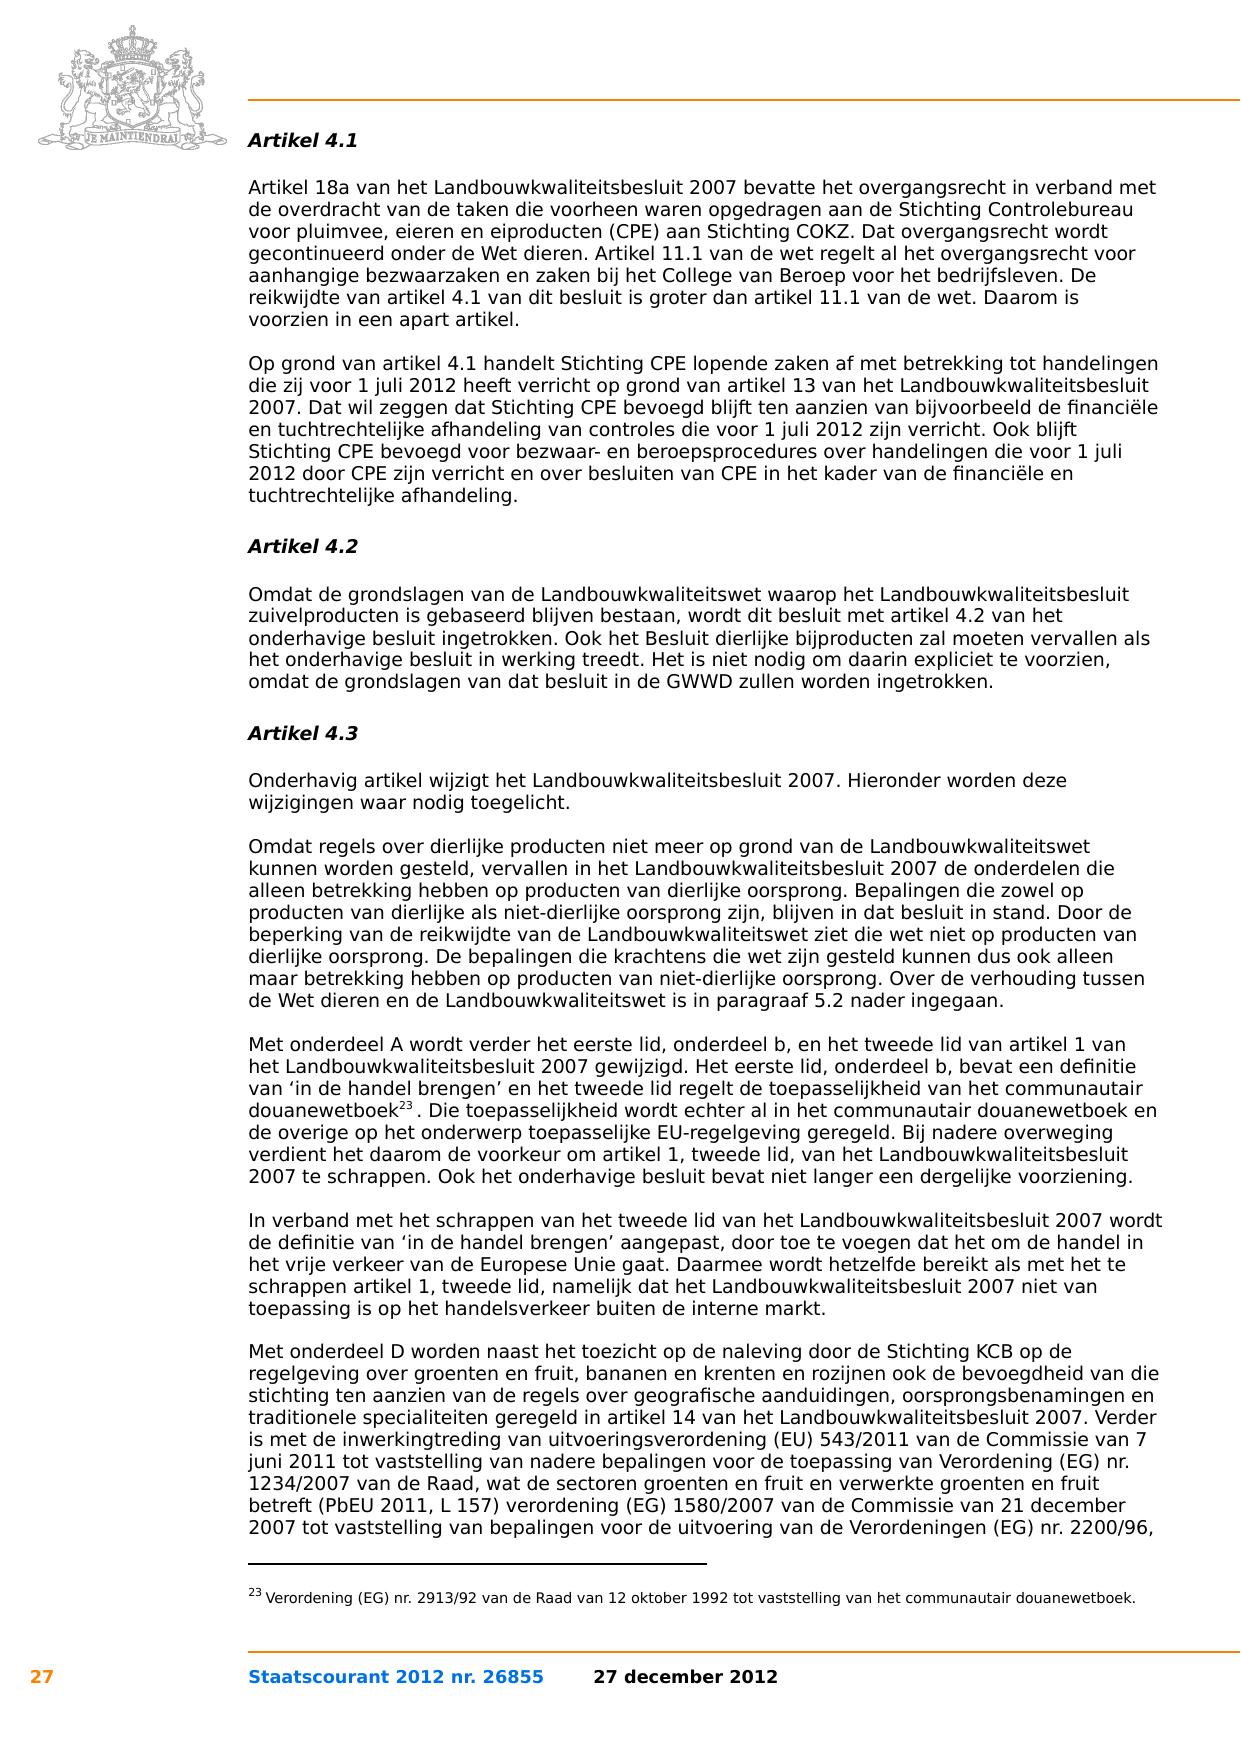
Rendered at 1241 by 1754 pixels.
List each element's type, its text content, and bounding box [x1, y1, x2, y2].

text Omdat regels over dierlijke producten niet meer op grond van de Landbouwkwaliteitswet kunnen worden gesteld, vervallen in het Landbouwkwaliteitsbesluit 2007 de onderdelen die alleen betrekking hebben op producten van dierlijke oorsprong. Bepalingen die zowel op producten van dierlijke als niet-dierlijke oorsprong zijn, blijven in dat besluit in stand. Door de beperking van de reikwijdte van de Landbouwkwaliteitswet ziet die wet niet op producten van dierlijke oorsprong. De bepalingen die krachtens die wet zijn gesteld kunnen dus ook alleen maar betrekking hebben op producten van niet-dierlijke oorsprong. Over de verhouding tussen de Wet dieren en de Landbouwkwaliteitswet is in paragraaf 5.2 nader ingegaan. [248, 836, 1163, 1012]
subtitle Artikel 4.3 [248, 723, 1163, 745]
text Met onderdeel A wordt verder het eerste lid, onderdeel b, en het tweede lid van artikel 1 van het Landbouwkwaliteitsbesluit 2007 gewijzigd. Het eerste lid, onderdeel b, bevat een definitie van ‘in de handel brengen’ en het tweede lid regelt de toepasselijkheid van het communautair douanewetboek. Die toepasselijkheid wordt echter al in het communautair douanewetboek en de overige op het onderwerp toepasselijke EU-regelgeving geregeld. Bij nadere overweging verdient het daarom de voorkeur om artikel 1, tweede lid, van het Landbouwkwaliteitsbesluit 2007 te schrappen. Ook het onderhavige besluit bevat niet langer een dergelijke voorziening. [248, 1034, 1163, 1188]
text Artikel 18a van het Landbouwkwaliteitsbesluit 2007 bevatte het overgangsrecht in verband met de overdracht van de taken die voorheen waren opgedragen aan de Stichting Controlebureau voor pluimvee, eieren en eiproducten (CPE) aan Stichting COKZ. Dat overgangsrecht wordt gecontinueerd onder de Wet dieren. Artikel 11.1 van de wet regelt al het overgangsrecht voor aanhangige bezwaarzaken en zaken bij het College van Beroep voor het bedrijfsleven. De reikwijdte van artikel 4.1 van dit besluit is groter dan artikel 11.1 van de wet. Daarom is voorzien in een apart artikel. [248, 177, 1163, 331]
text Omdat de grondslagen van de Landbouwkwaliteitswet waarop het Landbouwkwaliteitsbesluit zuivelproducten is gebaseerd blijven bestaan, wordt dit besluit met artikel 4.2 van het onderhavige besluit ingetrokken. Ook het Besluit dierlijke bijproducten zal moeten vervallen als het onderhavige besluit in werking treedt. Het is niet nodig om daarin expliciet te voorzien, omdat de grondslagen van dat besluit in de GWWD zullen worden ingetrokken. [248, 583, 1163, 693]
text Verordening (EG) nr. 2913/92 van de Raad van 12 oktober 1992 tot vaststelling van het communautair douanewetboek. [248, 1586, 1163, 1608]
subtitle Artikel 4.1 [248, 130, 1163, 152]
subtitle Artikel 4.2 [248, 536, 1163, 558]
picture [38, 25, 227, 150]
text Onderhavig artikel wijzigt het Landbouwkwaliteitsbesluit 2007. Hieronder worden deze wijzigingen waar nodig toegelicht. [248, 770, 1163, 814]
text Met onderdeel D worden naast het toezicht op de naleving door de Stichting KCB op de regelgeving over groenten en fruit, bananen en krenten en rozijnen ook de bevoegdheid van die stichting ten aanzien van de regels over geografische aanduidingen, oorsprongsbenamingen en traditionele specialiteiten geregeld in artikel 14 van het Landbouwkwaliteitsbesluit 2007. Verder is met de inwerkingtreding van uitvoeringsverordening (EU) 543/2011 van de Commissie van 7 juni 2011 tot vaststelling van nadere bepalingen voor de toepassing van Verordening (EG) nr. 1234/2007 van de Raad, wat de sectoren groenten en fruit en verwerkte groenten en fruit betreft (PbEU 2011, L 157) verordening (EG) 1580/2007 van de Commissie van 21 december 2007 tot vaststelling van bepalingen voor de uitvoering van de Verordeningen (EG) nr. 2200/96, [248, 1341, 1163, 1539]
text Op grond van artikel 4.1 handelt Stichting CPE lopende zaken af met betrekking tot handelingen die zij voor 1 juli 2012 heeft verricht op grond van artikel 13 van het Landbouwkwaliteitsbesluit 2007. Dat wil zeggen dat Stichting CPE bevoegd blijft ten aanzien van bijvoorbeeld de financiële en tuchtrechtelijke afhandeling van controles die voor 1 juli 2012 zijn verricht. Ook blijft Stichting CPE bevoegd voor bezwaar- en beroepsprocedures over handelingen die voor 1 juli 2012 door CPE zijn verricht en over besluiten van CPE in het kader van de financiële en tuchtrechtelijke afhandeling. [248, 353, 1163, 506]
text In verband met het schrappen van het tweede lid van het Landbouwkwaliteitsbesluit 2007 wordt de definitie van ‘in de handel brengen’ aangepast, door toe te voegen dat het om de handel in het vrije verkeer van de Europese Unie gaat. Daarmee wordt hetzelfde bereikt als met het te schrappen artikel 1, tweede lid, namelijk dat het Landbouwkwaliteitsbesluit 2007 niet van toepassing is op het handelsverkeer buiten de interne markt. [248, 1209, 1163, 1319]
